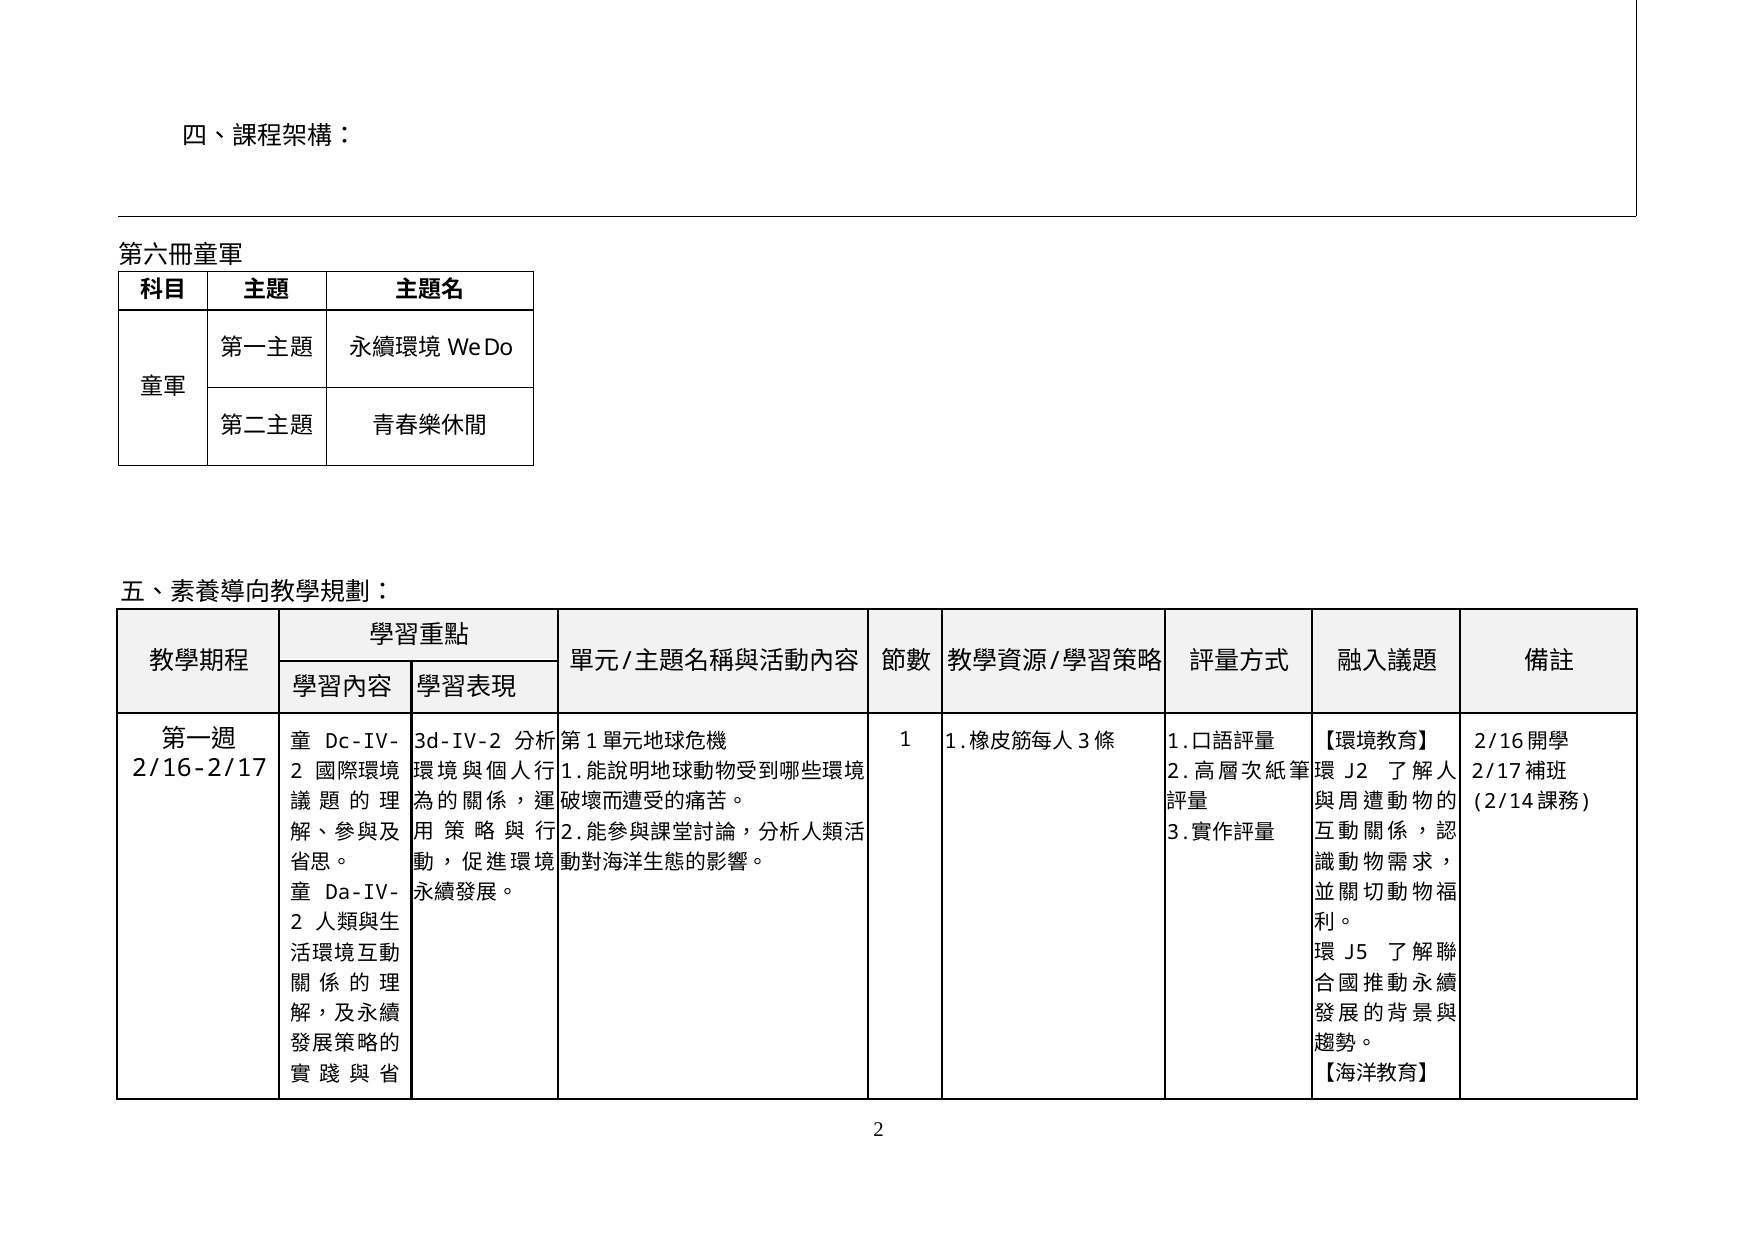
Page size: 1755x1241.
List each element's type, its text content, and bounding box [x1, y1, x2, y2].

table_cell 1.橡皮筋每人3條 [943, 714, 1164, 1097]
table_header 融入議題 [1313, 610, 1459, 712]
table_cell 【環境教育】 環J2 了解人與周遭動物的互動關係，認識動物需求，並關切動物福利。 環J5 了解聯合國推動永續發展的背景與趨勢。 【海洋教育】 [1313, 714, 1459, 1097]
table_cell 學習表現 [413, 662, 557, 712]
table_cell 1 [869, 714, 941, 1097]
table_cell 3d-IV-2 分析環境與個人行為的關係，運用策略與行動，促進環境永續發展。 [413, 714, 557, 1097]
text 五、素養導向教學規劃： [118, 571, 1636, 607]
table_cell 1.口語評量 2.高層次紙筆評量 3.實作評量 [1166, 714, 1311, 1097]
table_header 學習重點 [280, 610, 557, 659]
table_cell 第1單元地球危機 1.能說明地球動物受到哪些環境破壞而遭受的痛苦。 2.能參與課堂討論，分析人類活動對海洋生態的影響。 [559, 714, 867, 1097]
table_cell 學習內容 [280, 662, 410, 712]
table_header 教學資源/學習策略 [943, 610, 1164, 712]
table_header 評量方式 [1166, 610, 1311, 712]
table_cell 2/16開學 2/17補班(2/14課務) [1461, 714, 1636, 1097]
text 四、課程架構： [118, 51, 1636, 216]
table_cell 第一週 2/16-2/17 [118, 714, 278, 1097]
table_header 節數 [869, 610, 941, 712]
table_cell 童Dc-IV-2 國際環境議題的理解、參與及省思。 童Da-IV-2 人類與生活環境互動關係的理解，及永續發展策略的實踐與省 [280, 714, 410, 1097]
text 第六冊童軍 [118, 234, 1636, 271]
table_header 單元/主題名稱與活動內容 [559, 610, 867, 712]
table_header 教學期程 [118, 610, 278, 712]
table_header 備註 [1461, 610, 1636, 712]
